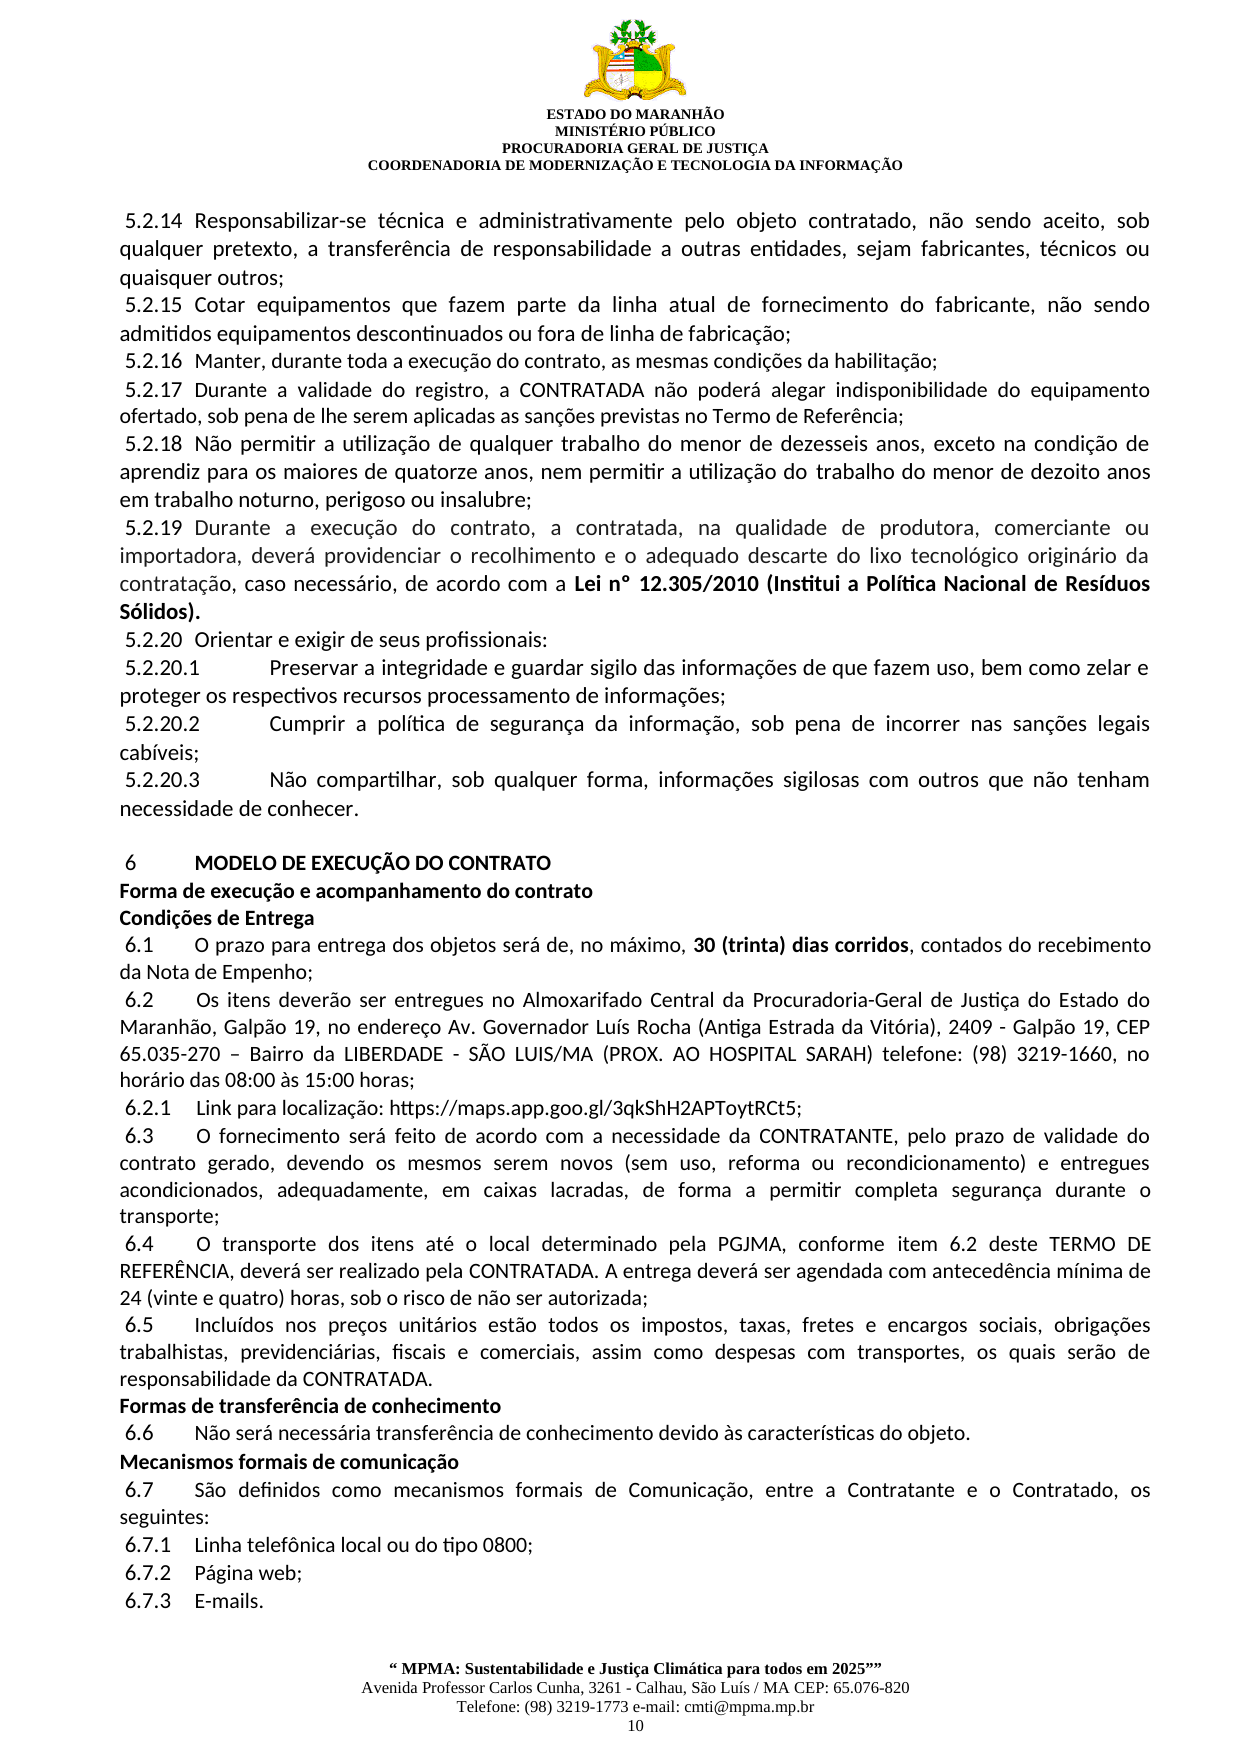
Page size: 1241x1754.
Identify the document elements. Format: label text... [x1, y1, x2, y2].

list Não permitir a utilização de qualquer trabalho do menor de dezesseis anos, exceto na condição de aprendiz para os maiores de quatorze anos, nem permitir a utilização do trabalho do menor de dezoito anos em trabalho noturno, perigoso ou insalubre; [119, 429, 1152, 513]
list O fornecimento será feito de acordo com a necessidade da CONTRATANTE, pelo prazo de validade do contrato gerado, devendo os mesmos serem novos (sem uso, reforma ou recondicionamento) e entregues acondicionados, adequadamente, em caixas lacradas, de forma a permitir completa segurança durante o transporte; [119, 1121, 1152, 1229]
list Não compartilhar, sob qualquer forma, informações sigilosas com outros que não tenham necessidade de conhecer. [119, 766, 1152, 822]
list E-mails. [119, 1586, 1152, 1614]
list Durante a execução do contrato, a contratada, na qualidade de produtora, comerciante ou importadora, deverá providenciar o recolhimento e o adequado descarte do lixo tecnológico originário da contratação, caso necessário, de acordo com a Lei nº 12.305/2010 (Institui a Política Nacional de Resíduos Sólidos). [119, 513, 1152, 626]
list O prazo para entrega dos objetos será de, no máximo, 30 (trinta) dias corridos, contados do recebimento da Nota de Empenho; [119, 930, 1152, 985]
list Durante a validade do registro, a CONTRATADA não poderá alegar indisponibilidade do equipamento ofertado, sob pena de lhe serem aplicadas as sanções previstas no Termo de Referência; [119, 375, 1152, 429]
list Orientar e exigir de seus profissionais: [119, 626, 1152, 653]
text Formas de transferência de conhecimento [119, 1392, 1152, 1418]
list Cumprir a política de segurança da informação, sob pena de incorrer nas sanções legais cabíveis; [119, 709, 1152, 766]
list Os itens deverão ser entregues no Almoxarifado Central da Procuradoria-Geral de Justiça do Estado do Maranhão, Galpão 19, no endereço Av. Governador Luís Rocha (Antiga Estrada da Vitória), 2409 - Galpão 19, CEP 65.035-270 – Bairro da LIBERDADE - SÃO LUIS/MA (PROX. AO HOSPITAL SARAH) telefone: (98) 3219-1660, no horário das 08:00 às 15:00 horas; [119, 985, 1152, 1093]
list MODELO DE EXECUÇÃO DO CONTRATO [119, 848, 1152, 877]
list Link para localização: https://maps.app.goo.gl/3qkShH2APToytRCt5; [119, 1093, 1152, 1121]
list Preservar a integridade e guardar sigilo das informações de que fazem uso, bem como zelar e proteger os respectivos recursos processamento de informações; [119, 653, 1152, 709]
text Mecanismos formais de comunicação [119, 1447, 1152, 1475]
list Responsabilizar-se técnica e administrativamente pelo objeto contratado, não sendo aceito, sob qualquer pretexto, a transferência de responsabilidade a outras entidades, sejam fabricantes, técnicos ou quaisquer outros; [119, 207, 1152, 291]
list Linha telefônica local ou do tipo 0800; [119, 1530, 1152, 1558]
text Forma de execução e acompanhamento do contrato [119, 877, 1152, 904]
list Página web; [119, 1558, 1152, 1586]
list Manter, durante toda a execução do contrato, as mesmas condições da habilitação; [119, 347, 1152, 375]
list São definidos como mecanismos formais de Comunicação, entre a Contratante e o Contratado, os seguintes: [119, 1475, 1152, 1530]
list Não será necessária transferência de conhecimento devido às características do objeto. [119, 1418, 1152, 1447]
list O transporte dos itens até o local determinado pela PGJMA, conforme item 6.2 deste TERMO DE REFERÊNCIA, deverá ser realizado pela CONTRATADA. A entrega deverá ser agendada com antecedência mínima de 24 (vinte e quatro) horas, sob o risco de não ser autorizada; [119, 1229, 1152, 1311]
list Cotar equipamentos que fazem parte da linha atual de fornecimento do fabricante, não sendo admitidos equipamentos descontinuados ou fora de linha de fabricação; [119, 291, 1152, 347]
list Incluídos nos preços unitários estão todos os impostos, taxas, fretes e encargos sociais, obrigações trabalhistas, previdenciárias, fiscais e comerciais, assim como despesas com transportes, os quais serão de responsabilidade da CONTRATADA. [119, 1311, 1152, 1392]
text Condições de Entrega [119, 904, 1152, 930]
